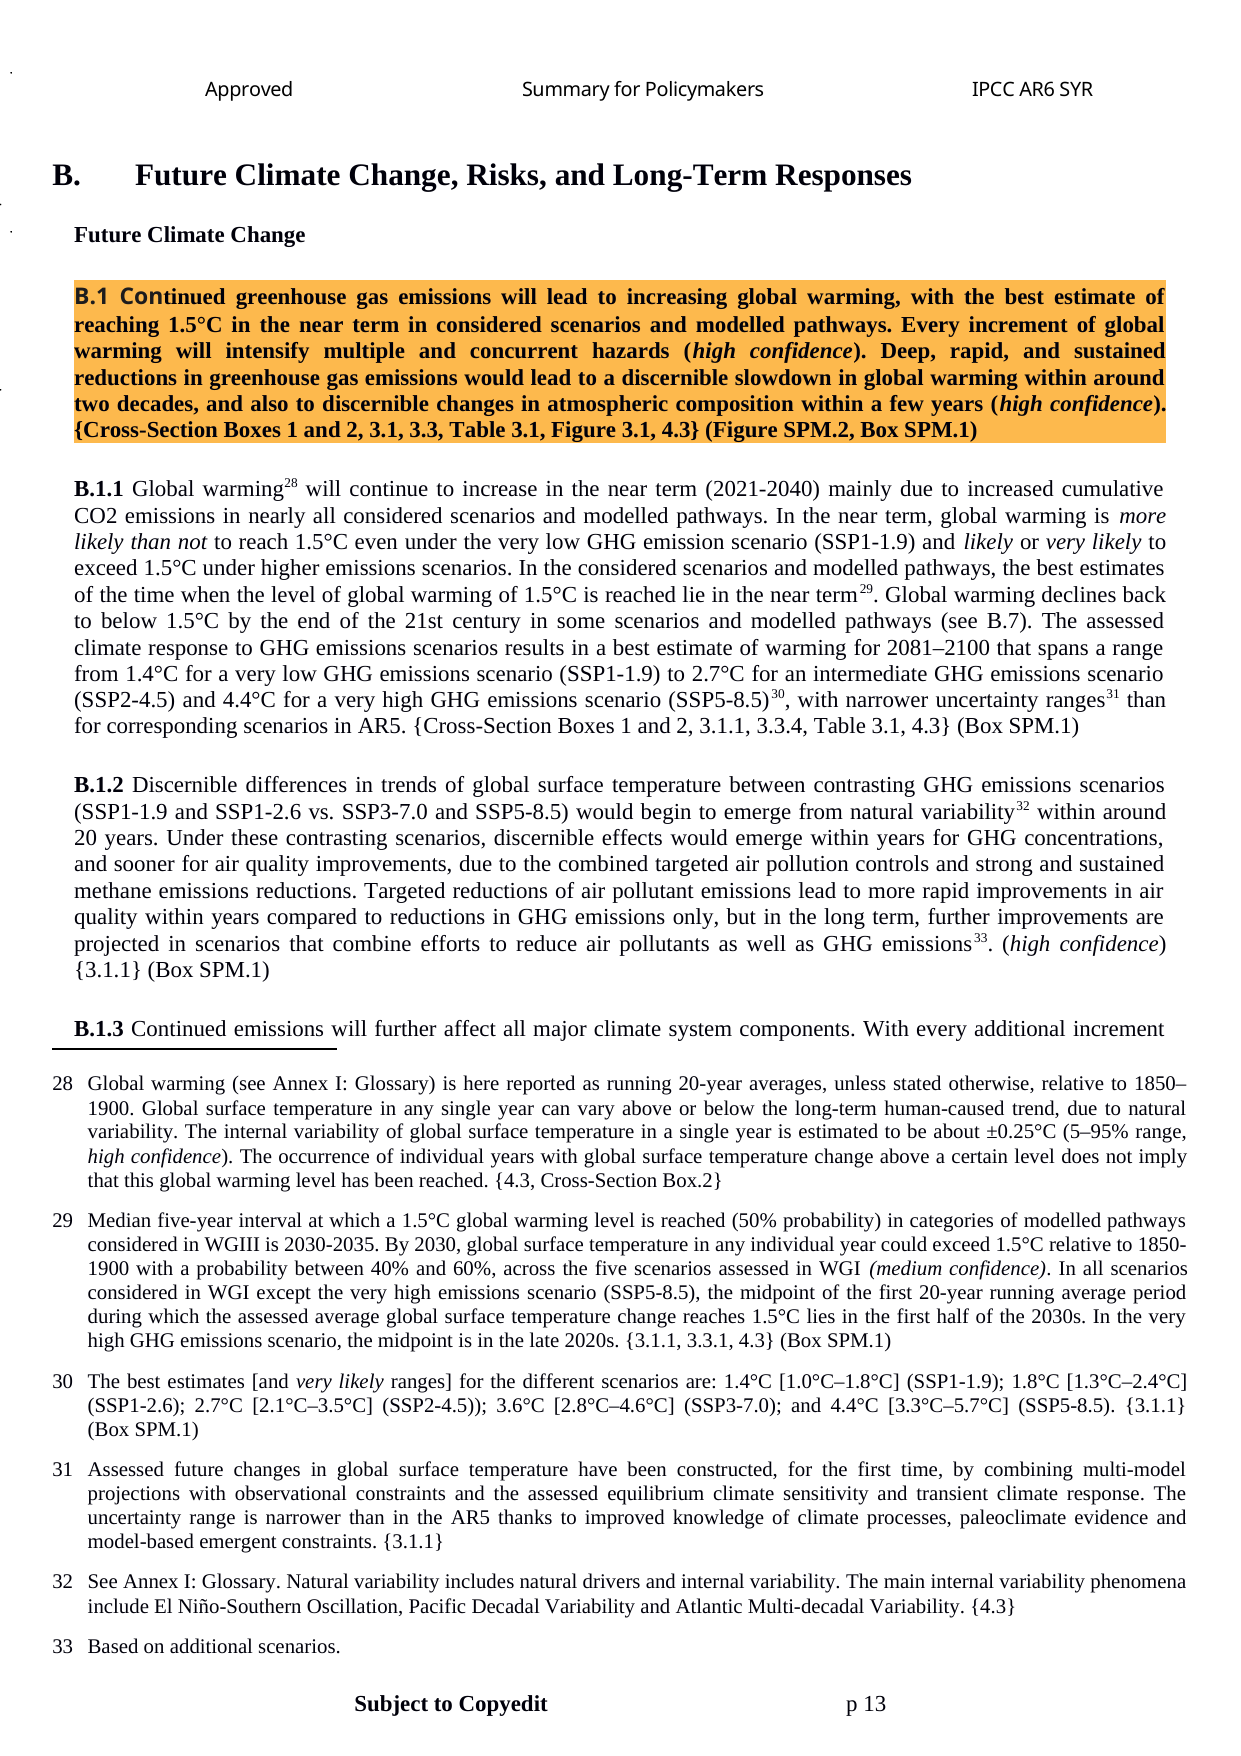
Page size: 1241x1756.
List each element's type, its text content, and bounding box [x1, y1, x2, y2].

text Based on additional scenarios. [52, 1634, 1188, 1658]
text Global warming (see Annex I: Glossary) is here reported as running 20-year averages, unless stated otherwise, relative to 1850–1900. Global surface temperature in any single year can vary above or below the long-term human-caused trend, due to natural variability. The internal variability of global surface temperature in a single year is estimated to be about ±0.25°C (5–95% range, high confidence). The occurrence of individual years with global surface temperature change above a certain level does not imply that this global warming level has been reached. {4.3, Cross-Section Box.2} [52, 1071, 1188, 1192]
text See Annex I: Glossary. Natural variability includes natural drivers and internal variability. The main internal variability phenomena include El Niño-Southern Oscillation, Pacific Decadal Variability and Atlantic Multi-decadal Variability. {4.3} [52, 1569, 1188, 1618]
text The best estimates [and very likely ranges] for the different scenarios are: 1.4°C [1.0°C–1.8°C] (SSP1-1.9); 1.8°C [1.3°C–2.4°C] (SSP1-2.6); 2.7°C [2.1°C–3.5°C] (SSP2-4.5)); 3.6°C [2.8°C–4.6°C] (SSP3-7.0); and 4.4°C [3.3°C–5.7°C] (SSP5-8.5). {3.1.1} (Box SPM.1) [52, 1368, 1188, 1441]
text B.1.2 Discernible differences in trends of global surface temperature between contrasting GHG emissions scenarios (SSP1-1.9 and SSP1-2.6 vs. SSP3-7.0 and SSP5-8.5) would begin to emerge from natural variability within around 20 years. Under these contrasting scenarios, discernible effects would emerge within years for GHG concentrations, and sooner for air quality improvements, due to the combined targeted air pollution controls and strong and sustained methane emissions reductions. Targeted reductions of air pollutant emissions lead to more rapid improvements in air quality within years compared to reductions in GHG emissions only, but in the long term, further improvements are projected in scenarios that combine efforts to reduce air pollutants as well as GHG emissions. (high confidence) {3.1.1} (Box SPM.1) [74, 771, 1166, 982]
text B.1.3 Continued emissions will further affect all major climate system components. With every additional increment [74, 1015, 1166, 1041]
subtitle B. Future Climate Change, Risks, and Long-Term Responses [52, 156, 1188, 192]
text B.1 Continued greenhouse gas emissions will lead to increasing global warming, with the best estimate of reaching 1.5°C in the near term in considered scenarios and modelled pathways. Every increment of global warming will intensify multiple and concurrent hazards (high confidence). Deep, rapid, and sustained reductions in greenhouse gas emissions would lead to a discernible slowdown in global warming within around two decades, and also to discernible changes in atmospheric composition within a few years (high confidence). {Cross-Section Boxes 1 and 2, 3.1, 3.3, Table 3.1, Figure 3.1, 4.3} (Figure SPM.2, Box SPM.1) [74, 280, 1166, 443]
text Median five-year interval at which a 1.5°C global warming level is reached (50% probability) in categories of modelled pathways considered in WGIII is 2030-2035. By 2030, global surface temperature in any individual year could exceed 1.5°C relative to 1850-1900 with a probability between 40% and 60%, across the five scenarios assessed in WGI (medium confidence). In all scenarios considered in WGI except the very high emissions scenario (SSP5-8.5), the midpoint of the first 20-year running average period during which the assessed average global surface temperature change reaches 1.5°C lies in the first half of the 2030s. In the very high GHG emissions scenario, the midpoint is in the late 2020s. {3.1.1, 3.3.1, 4.3} (Box SPM.1) [52, 1208, 1188, 1352]
text B.1.1 Global warming will continue to increase in the near term (2021-2040) mainly due to increased cumulative CO2 emissions in nearly all considered scenarios and modelled pathways. In the near term, global warming is more likely than not to reach 1.5°C even under the very low GHG emission scenario (SSP1-1.9) and likely or very likely to exceed 1.5°C under higher emissions scenarios. In the considered scenarios and modelled pathways, the best estimates of the time when the level of global warming of 1.5°C is reached lie in the near term. Global warming declines back to below 1.5°C by the end of the 21st century in some scenarios and modelled pathways (see B.7). The assessed climate response to GHG emissions scenarios results in a best estimate of warming for 2081–2100 that spans a range from 1.4°C for a very low GHG emissions scenario (SSP1-1.9) to 2.7°C for an intermediate GHG emissions scenario (SSP2-4.5) and 4.4°C for a very high GHG emissions scenario (SSP5-8.5), with narrower uncertainty ranges than for corresponding scenarios in AR5. {Cross-Section Boxes 1 and 2, 3.1.1, 3.3.4, Table 3.1, 4.3} (Box SPM.1) [74, 475, 1166, 739]
text Assessed future changes in global surface temperature have been constructed, for the first time, by combining multi-model projections with observational constraints and the assessed equilibrium climate sensitivity and transient climate response. The uncertainty range is narrower than in the AR5 thanks to improved knowledge of climate processes, paleoclimate evidence and model-based emergent constraints. {3.1.1} [52, 1457, 1188, 1553]
text Future Climate Change [74, 221, 1166, 247]
